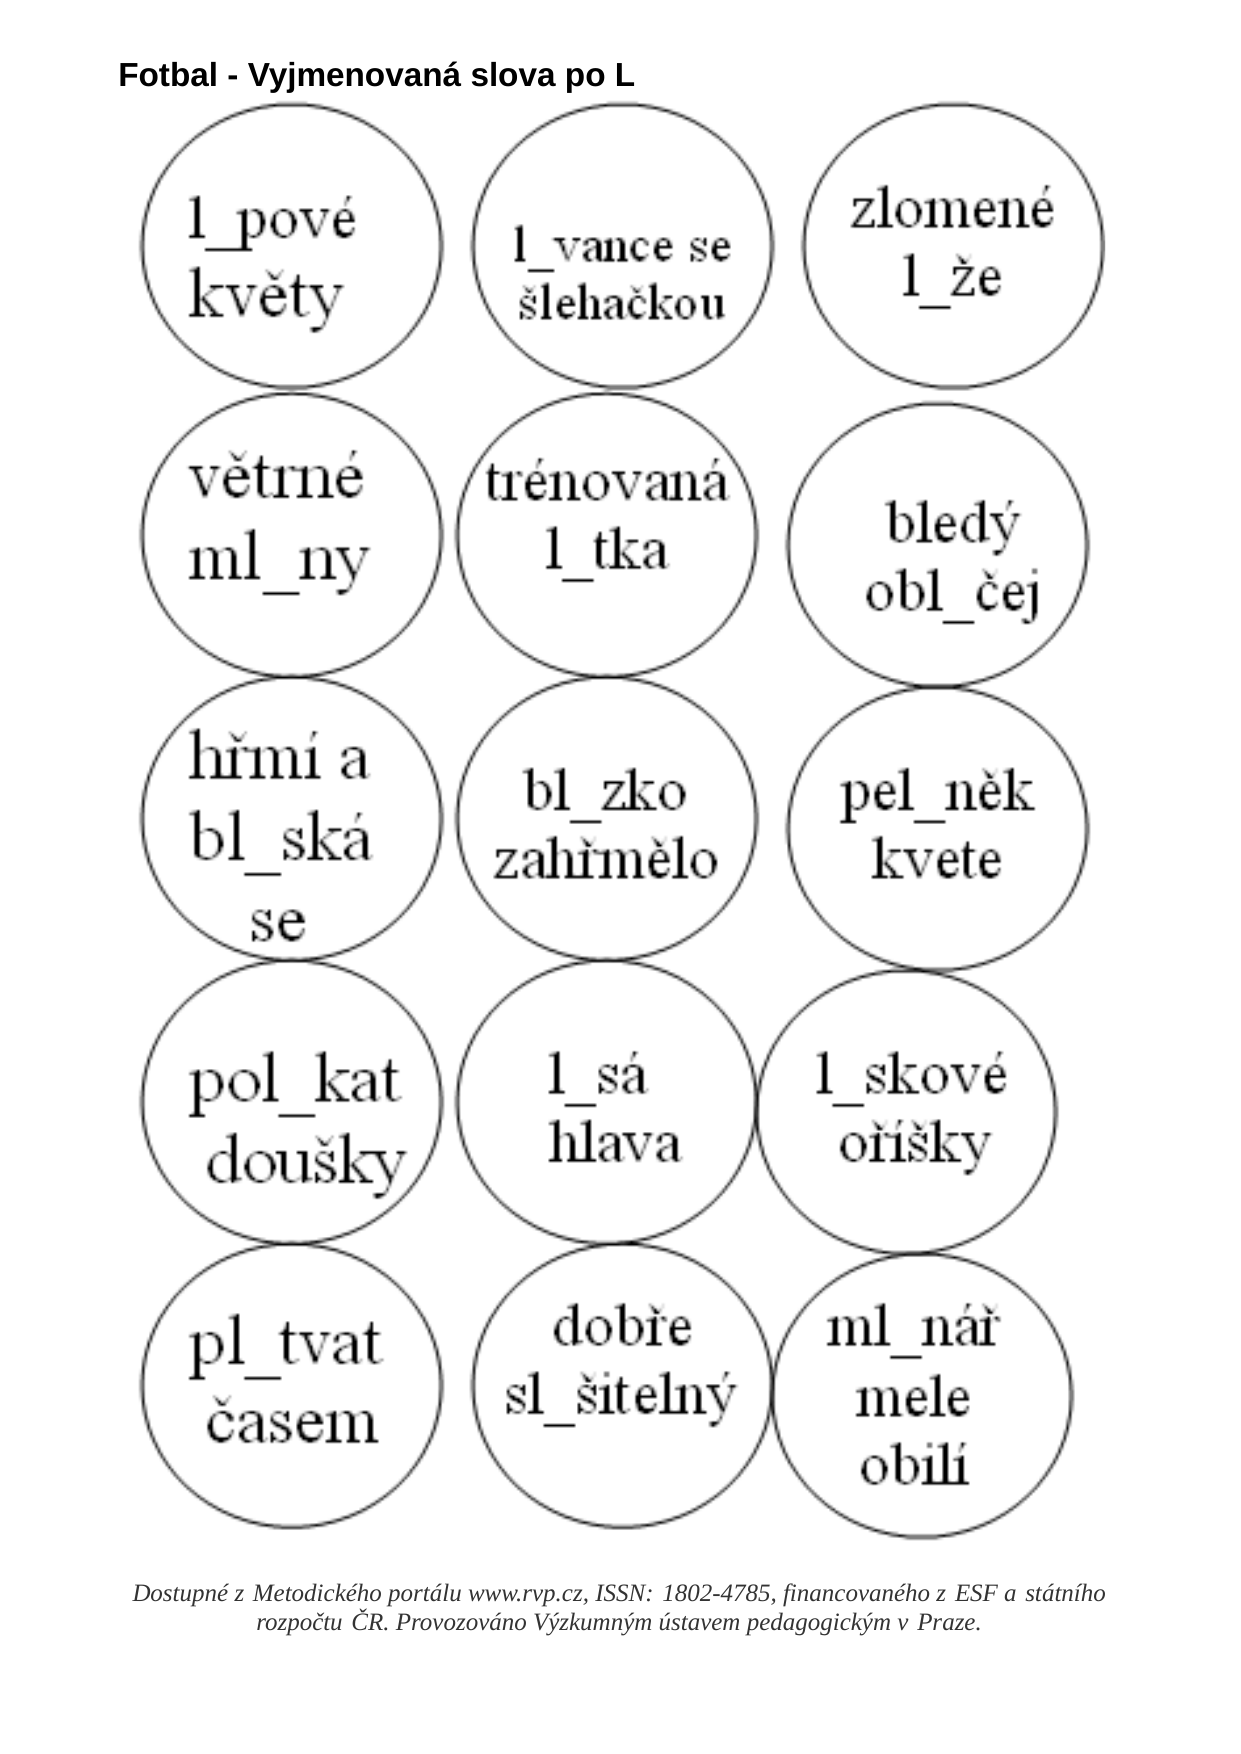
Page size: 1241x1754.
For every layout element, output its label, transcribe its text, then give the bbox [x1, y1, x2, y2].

subtitle Fotbal - Vyjmenovaná slova po L [118, 54, 1122, 93]
picture [86, 97, 1106, 1551]
